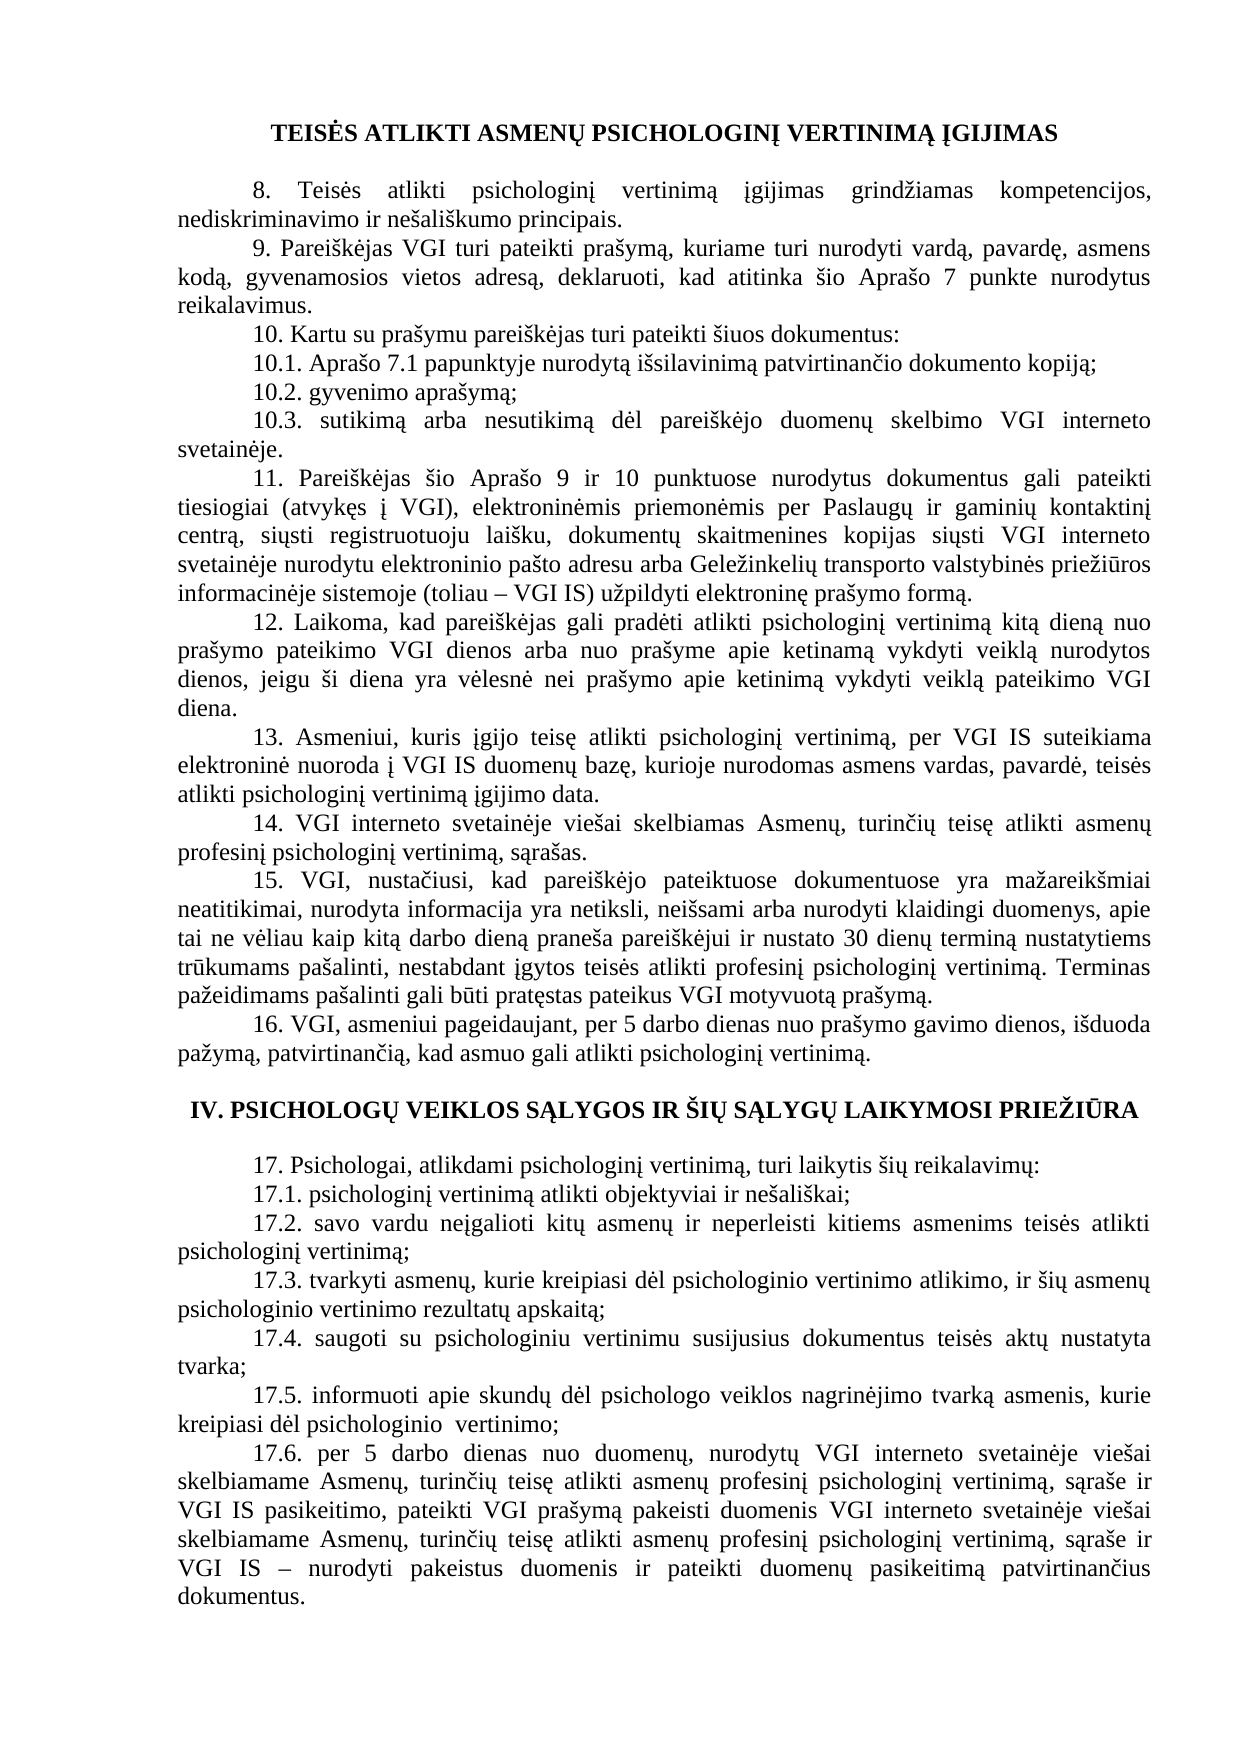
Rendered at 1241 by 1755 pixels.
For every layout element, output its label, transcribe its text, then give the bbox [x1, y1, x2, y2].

text 17.1. psichologinį vertinimą atlikti objektyviai ir nešališkai; [177, 1179, 1152, 1208]
text teisės atlikti asmenų psichologinį vertinimą ĮGIJIMAS [177, 118, 1152, 147]
text 11. Pareiškėjas šio Aprašo 9 ir 10 punktuose nurodytus dokumentus gali pateikti tiesiogiai (atvykęs į VGI), elektroninėmis priemonėmis per Paslaugų ir gaminių kontaktinį centrą, siųsti registruotuoju laišku, dokumentų skaitmenines kopijas siųsti VGI interneto svetainėje nurodytu elektroninio pašto adresu arba Geležinkelių transporto valstybinės priežiūros informacinėje sistemoje (toliau – VGI IS) užpildyti elektroninę prašymo formą. [177, 463, 1152, 607]
text IV. PSICHOLOGŲ VEIKLOS SĄLYGOS IR ŠIŲ SĄLYGŲ LAIKYMOSI PRIEŽIŪRA [177, 1096, 1152, 1124]
text 8. Teisės atlikti psichologinį vertinimą įgijimas grindžiamas kompetencijos, nediskriminavimo ir nešališkumo principais. [177, 176, 1152, 233]
text 10.1. Aprašo 7.1 papunktyje nurodytą išsilavinimą patvirtinančio dokumento kopiją; [177, 348, 1152, 377]
text 17.6. per 5 darbo dienas nuo duomenų, nurodytų VGI interneto svetainėje viešai skelbiamame Asmenų, turinčių teisę atlikti asmenų profesinį psichologinį vertinimą, sąraše ir VGI IS pasikeitimo, pateikti VGI prašymą pakeisti duomenis VGI interneto svetainėje viešai skelbiamame Asmenų, turinčių teisę atlikti asmenų profesinį psichologinį vertinimą, sąraše ir VGI IS – nurodyti pakeistus duomenis ir pateikti duomenų pasikeitimą patvirtinančius dokumentus. [177, 1438, 1152, 1610]
text 17.2. savo vardu neįgalioti kitų asmenų ir neperleisti kitiems asmenims teisės atlikti psichologinį vertinimą; [177, 1208, 1152, 1265]
text 17. Psichologai, atlikdami psichologinį vertinimą, turi laikytis šių reikalavimų: [177, 1150, 1152, 1179]
text 10. Kartu su prašymu pareiškėjas turi pateikti šiuos dokumentus: [177, 319, 1152, 348]
text 10.2. gyvenimo aprašymą; [177, 377, 1152, 406]
text 16. VGI, asmeniui pageidaujant, per 5 darbo dienas nuo prašymo gavimo dienos, išduoda pažymą, patvirtinančią, kad asmuo gali atlikti psichologinį vertinimą. [177, 1009, 1152, 1067]
text 10.3. sutikimą arba nesutikimą dėl pareiškėjo duomenų skelbimo VGI interneto svetainėje. [177, 406, 1152, 463]
text 12. Laikoma, kad pareiškėjas gali pradėti atlikti psichologinį vertinimą kitą dieną nuo prašymo pateikimo VGI dienos arba nuo prašyme apie ketinamą vykdyti veiklą nurodytos dienos, jeigu ši diena yra vėlesnė nei prašymo apie ketinimą vykdyti veiklą pateikimo VGI diena. [177, 607, 1152, 722]
text 15. VGI, nustačiusi, kad pareiškėjo pateiktuose dokumentuose yra mažareikšmiai neatitikimai, nurodyta informacija yra netiksli, neišsami arba nurodyti klaidingi duomenys, apie tai ne vėliau kaip kitą darbo dieną praneša pareiškėjui ir nustato 30 dienų terminą nustatytiems trūkumams pašalinti, nestabdant įgytos teisės atlikti profesinį psichologinį vertinimą. Terminas pažeidimams pašalinti gali būti pratęstas pateikus VGI motyvuotą prašymą. [177, 866, 1152, 1009]
text 17.4. saugoti su psichologiniu vertinimu susijusius dokumentus teisės aktų nustatyta tvarka; [177, 1323, 1152, 1380]
text 14. VGI interneto svetainėje viešai skelbiamas Asmenų, turinčių teisę atlikti asmenų profesinį psichologinį vertinimą, sąrašas. [177, 808, 1152, 866]
text 9. Pareiškėjas VGI turi pateikti prašymą, kuriame turi nurodyti vardą, pavardę, asmens kodą, gyvenamosios vietos adresą, deklaruoti, kad atitinka šio Aprašo 7 punkte nurodytus reikalavimus. [177, 233, 1152, 319]
text 13. Asmeniui, kuris įgijo teisę atlikti psichologinį vertinimą, per VGI IS suteikiama elektroninė nuoroda į VGI IS duomenų bazę, kurioje nurodomas asmens vardas, pavardė, teisės atlikti psichologinį vertinimą įgijimo data. [177, 722, 1152, 808]
text 17.3. tvarkyti asmenų, kurie kreipiasi dėl psichologinio vertinimo atlikimo, ir šių asmenų psichologinio vertinimo rezultatų apskaitą; [177, 1265, 1152, 1323]
text 17.5. informuoti apie skundų dėl psichologo veiklos nagrinėjimo tvarką asmenis, kurie kreipiasi dėl psichologinio vertinimo; [177, 1380, 1152, 1438]
